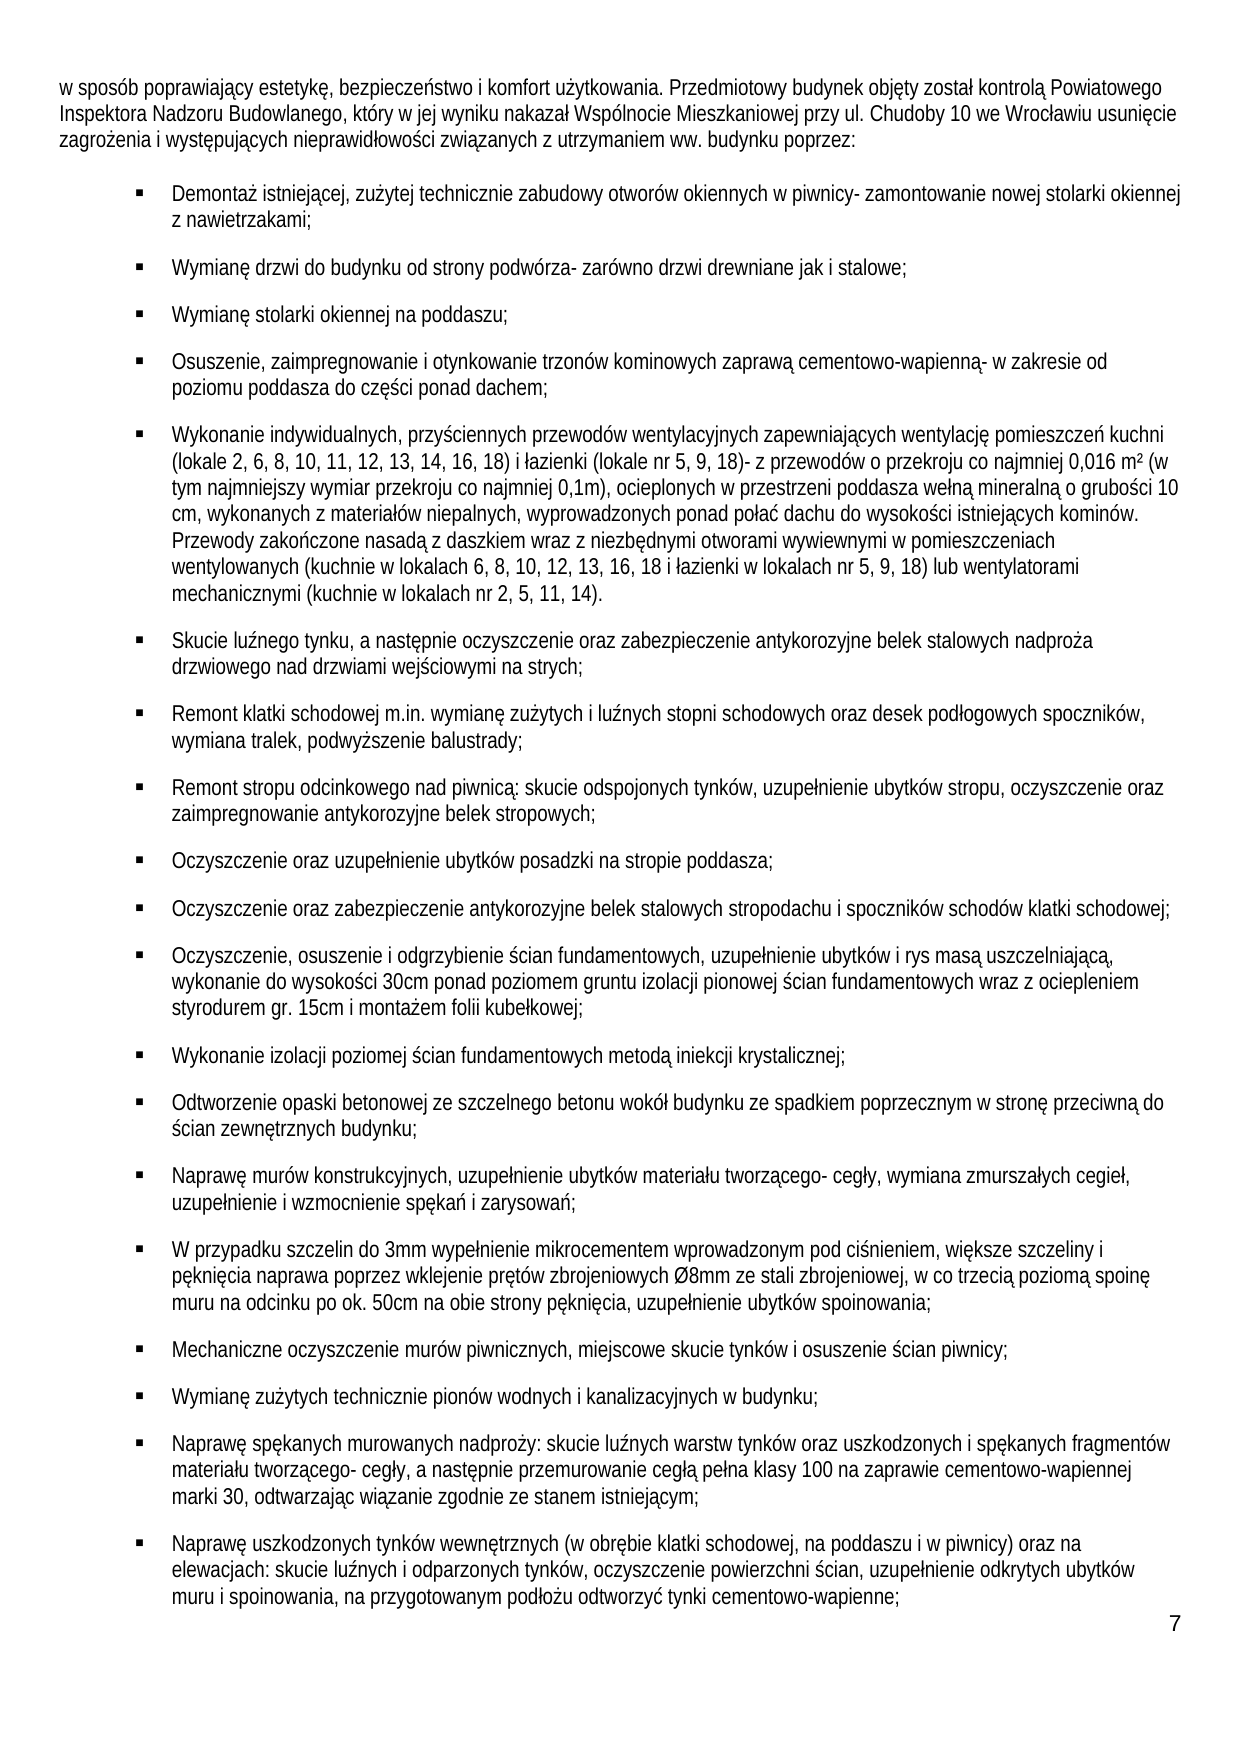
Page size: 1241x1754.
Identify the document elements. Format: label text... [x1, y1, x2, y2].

list W przypadku szczelin do 3mm wypełnienie mikrocementem wprowadzonym pod ciśnieniem, większe szczeliny i pęknięcia naprawa poprzez wklejenie prętów zbrojeniowych Ø8mm ze stali zbrojeniowej, w co trzecią poziomą spoinę muru na odcinku po ok. 50cm na obie strony pęknięcia, uzupełnienie ubytków spoinowania; [134, 1236, 1181, 1315]
list Naprawę spękanych murowanych nadproży: skucie luźnych warstw tynków oraz uszkodzonych i spękanych fragmentów materiału tworzącego- cegły, a następnie przemurowanie cegłą pełna klasy 100 na zaprawie cementowo-wapiennej marki 30, odtwarzając wiązanie zgodnie ze stanem istniejącym; [134, 1430, 1181, 1509]
list Wymianę drzwi do budynku od strony podwórza- zarówno drzwi drewniane jak i stalowe; [134, 253, 1181, 280]
list Remont klatki schodowej m.in. wymianę zużytych i luźnych stopni schodowych oraz desek podłogowych spoczników, wymiana tralek, podwyższenie balustrady; [134, 700, 1181, 753]
list Remont stropu odcinkowego nad piwnicą: skucie odspojonych tynków, uzupełnienie ubytków stropu, oczyszczenie oraz zaimpregnowanie antykorozyjne belek stropowych; [134, 774, 1181, 826]
list Wymianę zużytych technicznie pionów wodnych i kanalizacyjnych w budynku; [134, 1383, 1181, 1409]
list Demontaż istniejącej, zużytej technicznie zabudowy otworów okiennych w piwnicy- zamontowanie nowej stolarki okiennej z nawietrzakami; [134, 180, 1181, 233]
list Wymianę stolarki okiennej na poddaszu; [134, 301, 1181, 327]
text w sposób poprawiający estetykę, bezpieczeństwo i komfort użytkowania. Przedmiotowy budynek objęty został kontrolą Powiatowego Inspektora Nadzoru Budowlanego, który w jej wyniku nakazał Wspólnocie Mieszkaniowej przy ul. Chudoby 10 we Wrocławiu usunięcie zagrożenia i występujących nieprawidłowości związanych z utrzymaniem ww. budynku poprzez: [59, 74, 1181, 153]
list Wykonanie indywidualnych, przyściennych przewodów wentylacyjnych zapewniających wentylację pomieszczeń kuchni (lokale 2, 6, 8, 10, 11, 12, 13, 14, 16, 18) i łazienki (lokale nr 5, 9, 18)- z przewodów o przekroju co najmniej 0,016 m² (w tym najmniejszy wymiar przekroju co najmniej 0,1m), ocieplonych w przestrzeni poddasza wełną mineralną o grubości 10 cm, wykonanych z materiałów niepalnych, wyprowadzonych ponad połać dachu do wysokości istniejących kominów. Przewody zakończone nasadą z daszkiem wraz z niezbędnymi otworami wywiewnymi w pomieszczeniach wentylowanych (kuchnie w lokalach 6, 8, 10, 12, 13, 16, 18 i łazienki w lokalach nr 5, 9, 18) lub wentylatorami mechanicznymi (kuchnie w lokalach nr 2, 5, 11, 14). [134, 421, 1181, 606]
list Mechaniczne oczyszczenie murów piwnicznych, miejscowe skucie tynków i osuszenie ścian piwnicy; [134, 1336, 1181, 1362]
list Wykonanie izolacji poziomej ścian fundamentowych metodą iniekcji krystalicznej; [134, 1042, 1181, 1068]
list Naprawę uszkodzonych tynków wewnętrznych (w obrębie klatki schodowej, na poddaszu i w piwnicy) oraz na elewacjach: skucie luźnych i odparzonych tynków, oczyszczenie powierzchni ścian, uzupełnienie odkrytych ubytków muru i spoinowania, na przygotowanym podłożu odtworzyć tynki cementowo-wapienne; [134, 1530, 1181, 1609]
list Oczyszczenie oraz zabezpieczenie antykorozyjne belek stalowych stropodachu i spoczników schodów klatki schodowej; [134, 894, 1181, 921]
list Naprawę murów konstrukcyjnych, uzupełnienie ubytków materiału tworzącego- cegły, wymiana zmurszałych cegieł, uzupełnienie i wzmocnienie spękań i zarysowań; [134, 1162, 1181, 1215]
list Osuszenie, zaimpregnowanie i otynkowanie trzonów kominowych zaprawą cementowo-wapienną- w zakresie od poziomu poddasza do części ponad dachem; [134, 348, 1181, 401]
list Oczyszczenie, osuszenie i odgrzybienie ścian fundamentowych, uzupełnienie ubytków i rys masą uszczelniającą, wykonanie do wysokości 30cm ponad poziomem gruntu izolacji pionowej ścian fundamentowych wraz z ociepleniem styrodurem gr. 15cm i montażem folii kubełkowej; [134, 942, 1181, 1021]
list Oczyszczenie oraz uzupełnienie ubytków posadzki na stropie poddasza; [134, 847, 1181, 874]
list Odtworzenie opaski betonowej ze szczelnego betonu wokół budynku ze spadkiem poprzecznym w stronę przeciwną do ścian zewnętrznych budynku; [134, 1089, 1181, 1141]
list Skucie luźnego tynku, a następnie oczyszczenie oraz zabezpieczenie antykorozyjne belek stalowych nadproża drzwiowego nad drzwiami wejściowymi na strych; [134, 627, 1181, 679]
